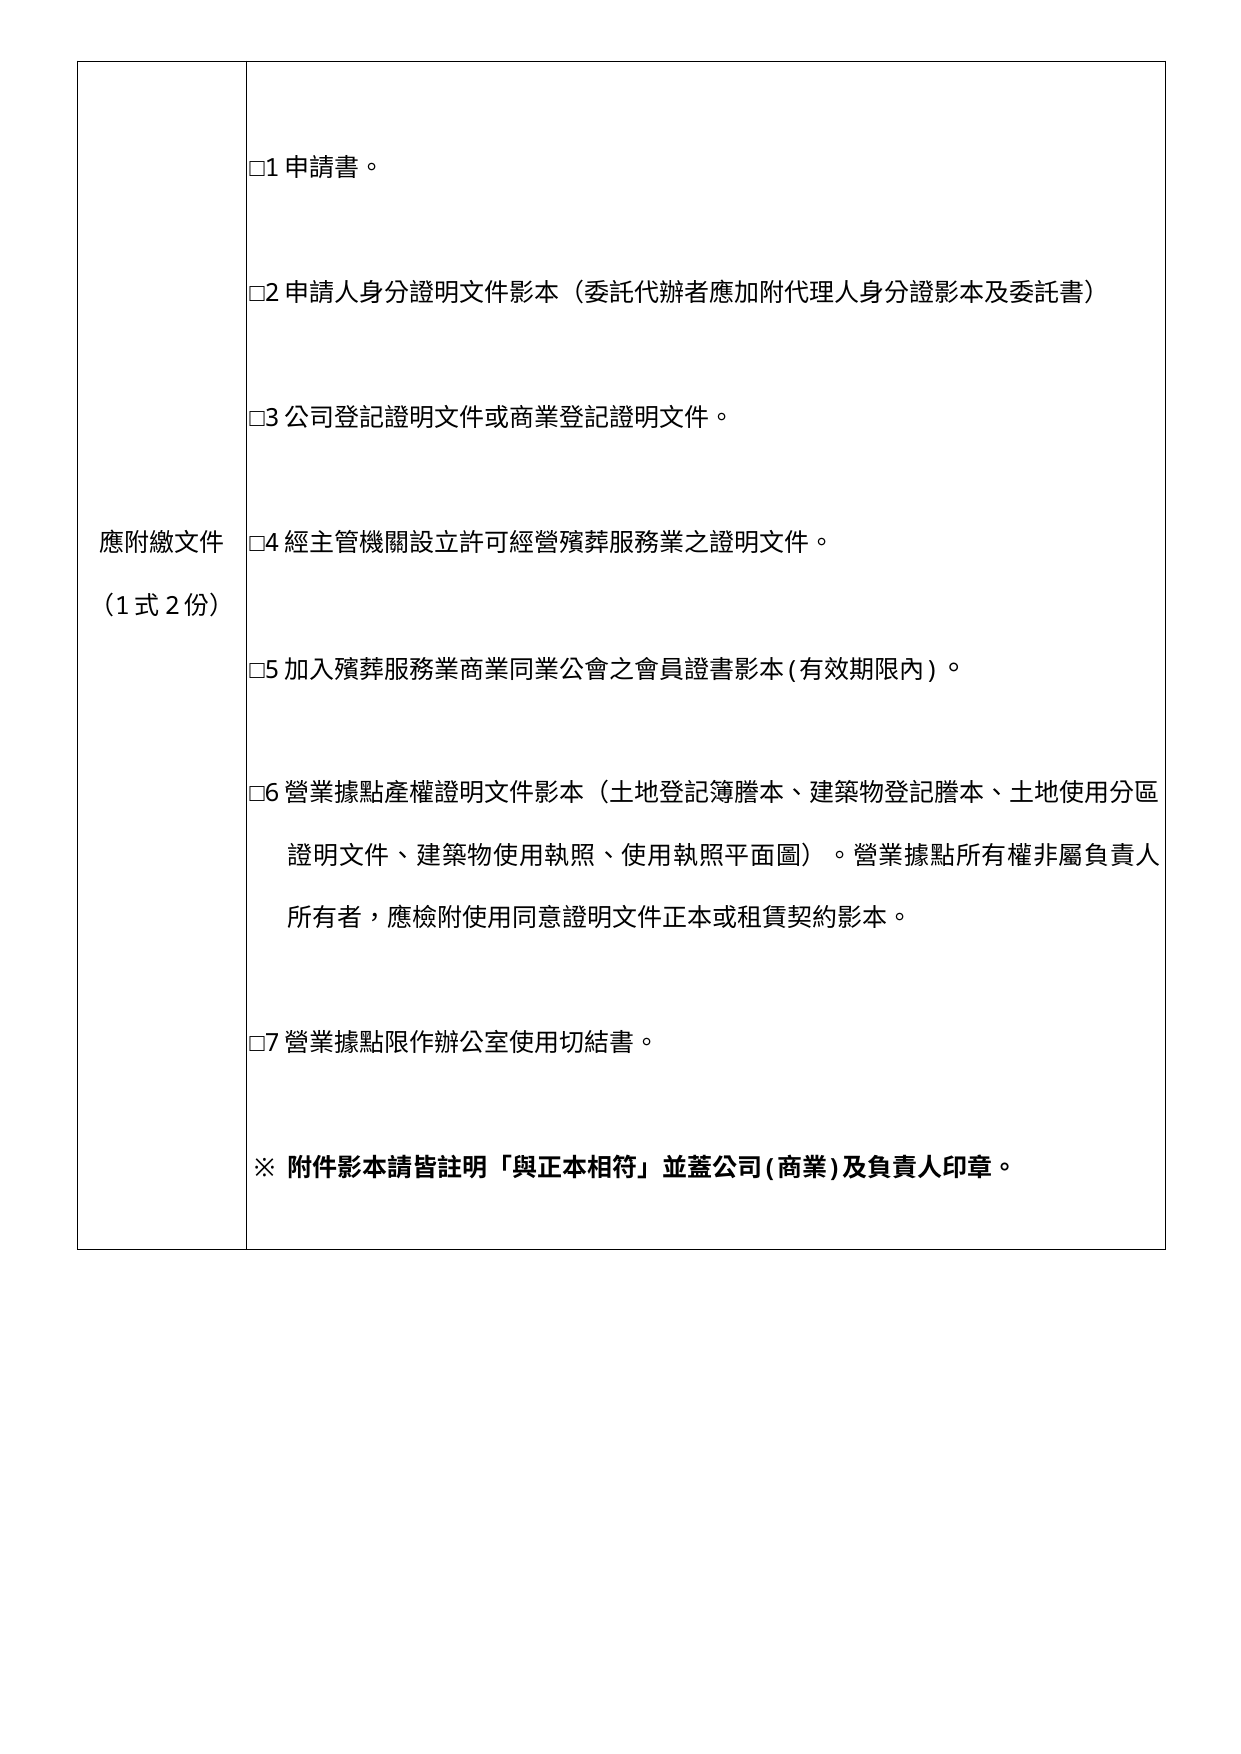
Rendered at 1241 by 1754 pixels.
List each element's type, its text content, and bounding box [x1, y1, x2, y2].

table_cell 應附繳文件 （1式2份） [78, 62, 246, 1249]
table_cell □1申請書。 □2申請人身分證明文件影本（委託代辦者應加附代理人身分證影本及委託書） □3公司登記證明文件或商業登記證明文件。 □4經主管機關設立許可經營殯葬服務業之證明文件。 □5加入殯葬服務業商業同業公會之會員證書影本(有效期限內)。 □6營業據點產權證明文件影本（土地登記簿謄本、建築物登記謄本、土地使用分區證明文件、建築物使用執照、使用執照平面圖）。營業據點所有權非屬負責人所有者，應檢附使用同意證明文件正本或租賃契約影本。 □7營業據點限作辦公室使用切結書。 附件影本請皆註明「與正本相符」並蓋公司(商業)及負責人印章。 [247, 62, 1165, 1249]
